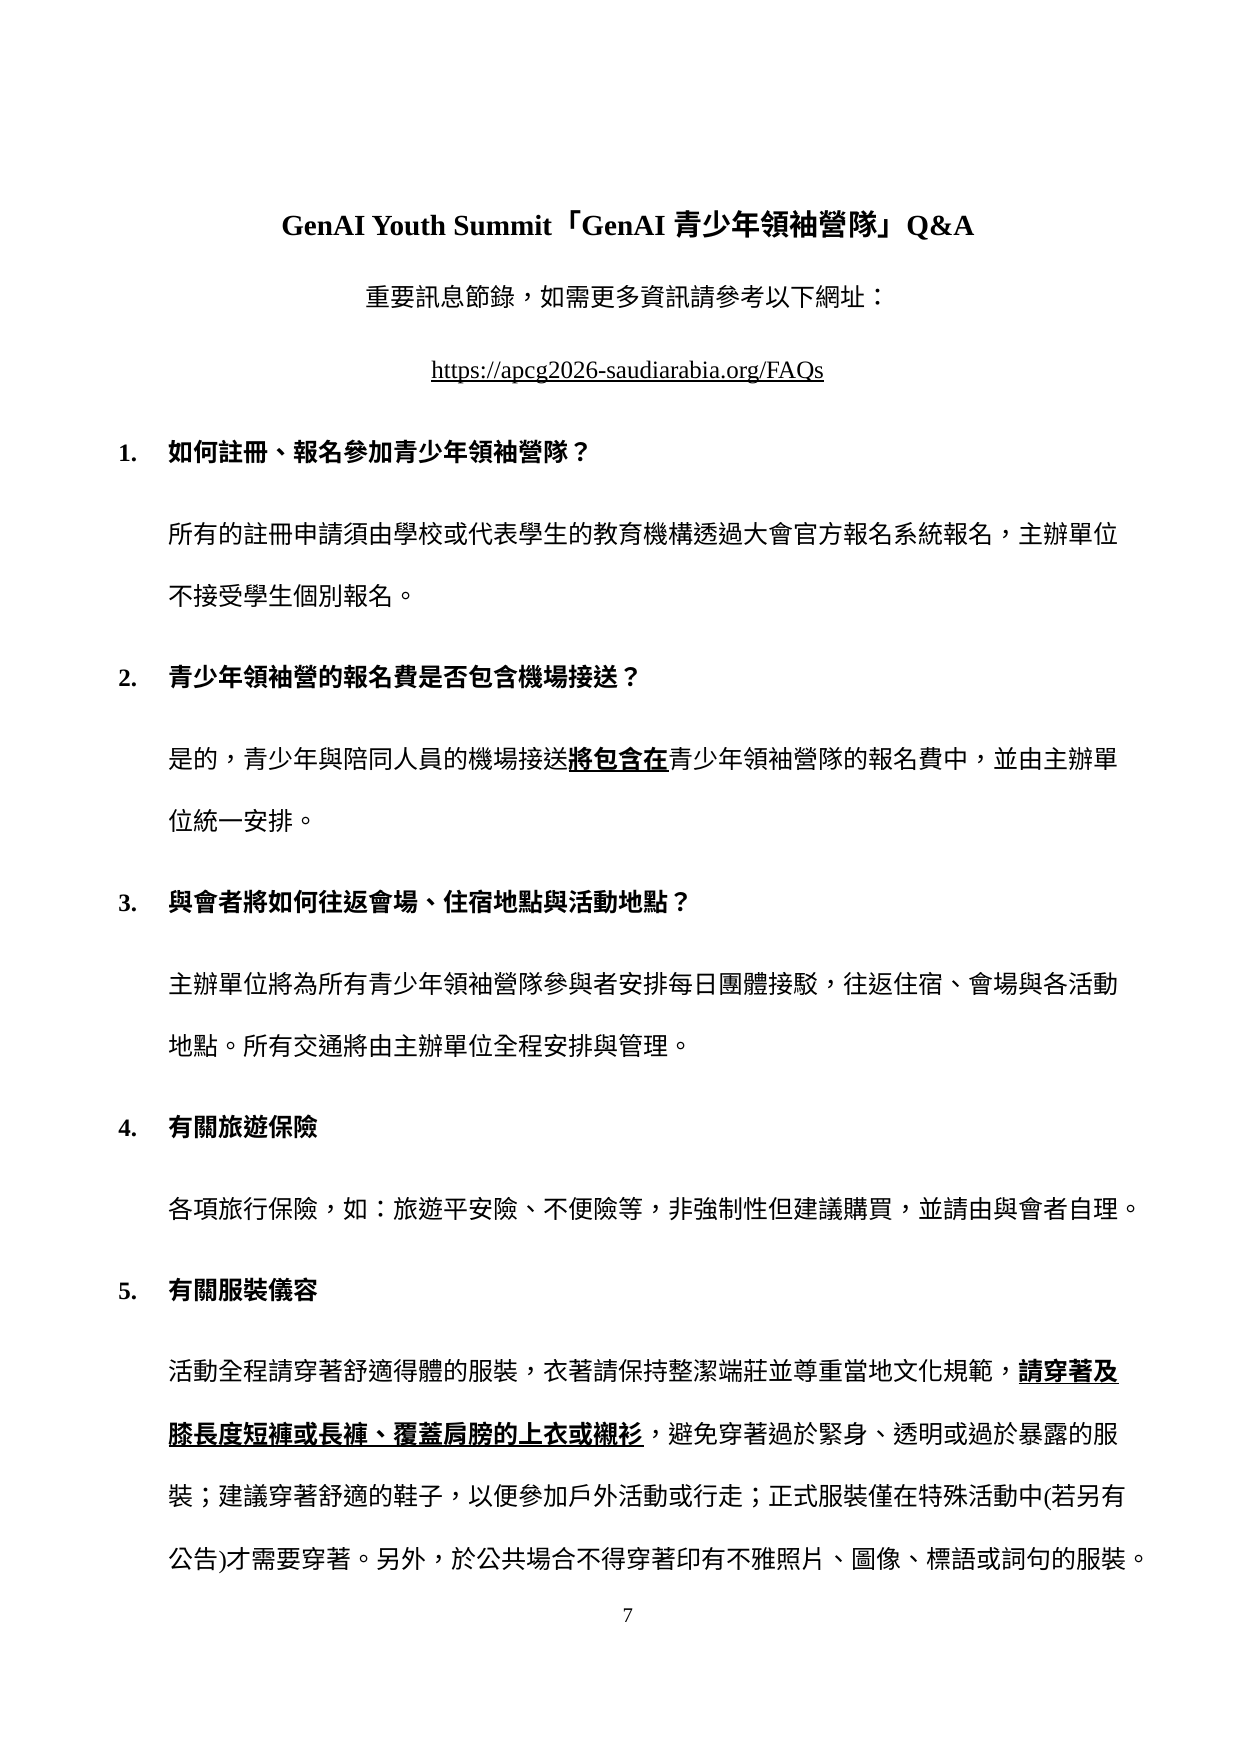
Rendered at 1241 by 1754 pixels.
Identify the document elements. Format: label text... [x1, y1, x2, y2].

text GenAI Youth Summit「GenAI 青少年領袖營隊」Q&A [118, 181, 1137, 243]
text https://apcg2026-saudiarabia.org/FAQs [118, 328, 1137, 391]
text 活動全程請穿著舒適得體的服裝，衣著請保持整潔端莊並尊重當地文化規範，請穿著及膝長度短褲或長褲、覆蓋肩膀的上衣或襯衫，避免穿著過於緊身、透明或過於暴露的服裝；建議穿著舒適的鞋子，以便參加戶外活動或行走；正式服裝僅在特殊活動中(若另有公告)才需要穿著。另外，於公共場合不得穿著印有不雅照片、圖像、標語或詞句的服裝。 [168, 1328, 1137, 1578]
list 有關服裝儀容 [118, 1247, 1137, 1309]
list 與會者將如何往返會場、住宿地點與活動地點？ [118, 859, 1137, 922]
list 有關旅遊保險 [118, 1084, 1137, 1147]
text 是的，青少年與陪同人員的機場接送將包含在青少年領袖營隊的報名費中，並由主辦單位統一安排。 [168, 716, 1137, 841]
text 主辦單位將為所有青少年領袖營隊參與者安排每日團體接駁，往返住宿、會場與各活動地點。所有交通將由主辦單位全程安排與管理。 [168, 941, 1137, 1066]
text 所有的註冊申請須由學校或代表學生的教育機構透過大會官方報名系統報名，主辦單位不接受學生個別報名。 [168, 491, 1137, 616]
list 青少年領袖營的報名費是否包含機場接送？ [118, 634, 1137, 697]
list 如何註冊、報名參加青少年領袖營隊？ [118, 409, 1137, 472]
text 重要訊息節錄，如需更多資訊請參考以下網址： [118, 254, 1137, 317]
text 各項旅行保險，如：旅遊平安險、不便險等，非強制性但建議購買，並請由與會者自理。 [168, 1166, 1137, 1228]
